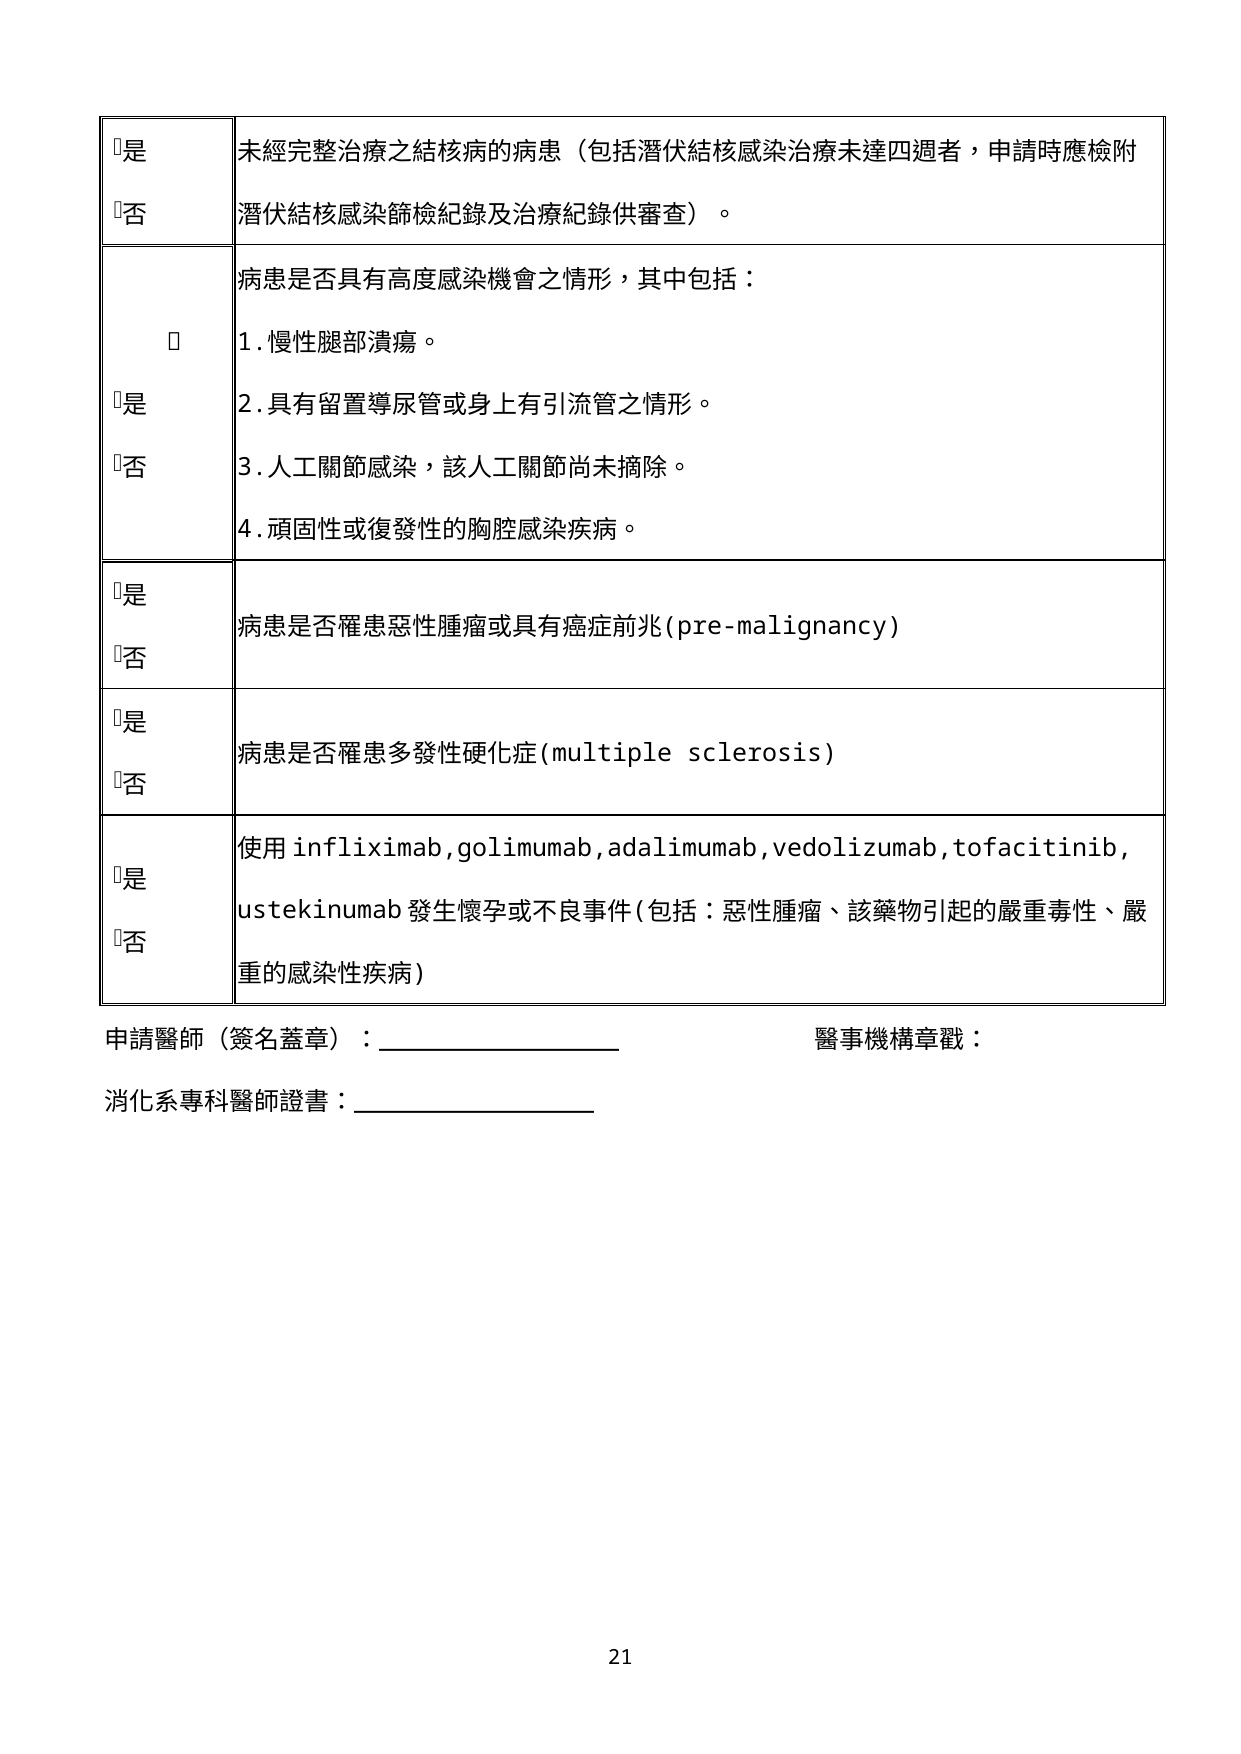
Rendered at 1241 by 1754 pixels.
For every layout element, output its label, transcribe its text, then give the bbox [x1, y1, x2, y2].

table_cell 病患是否罹患多發性硬化症(multiple sclerosis) [236, 689, 1163, 814]
table_cell 醫事機構章戳： [811, 1006, 1164, 1131]
table_cell 病患是否具有高度感染機會之情形，其中包括： 1.慢性腿部潰瘍。 2.具有留置導尿管或身上有引流管之情形。 3.人工關節感染，該人工關節尚未摘除。 4.頑固性或復發性的胸腔感染疾病。 [236, 245, 1163, 559]
table_cell 是 否 [103, 563, 232, 687]
table_cell  是 否 [103, 247, 232, 559]
table_cell 未經完整治療之結核病的病患（包括潛伏結核感染治療未達四週者，申請時應檢附潛伏結核感染篩檢紀錄及治療紀錄供審查）。 [236, 117, 1163, 244]
table_cell 病患是否罹患惡性腫瘤或具有癌症前兆(pre-malignancy) [236, 561, 1163, 687]
table_cell 申請醫師（簽名蓋章）：________________ 消化系專科醫師證書：________________ [101, 1006, 811, 1131]
table_cell 是 否 [103, 816, 232, 1003]
table_cell 使用infliximab,golimumab,adalimumab,vedolizumab,tofacitinib, ustekinumab發生懷孕或不良事件(包括：惡性腫瘤、該藥物引起的嚴重毒性、嚴重的感染性疾病) [236, 816, 1163, 1003]
table_cell 是 否 [103, 689, 232, 814]
table_cell 是 否 [103, 119, 232, 244]
